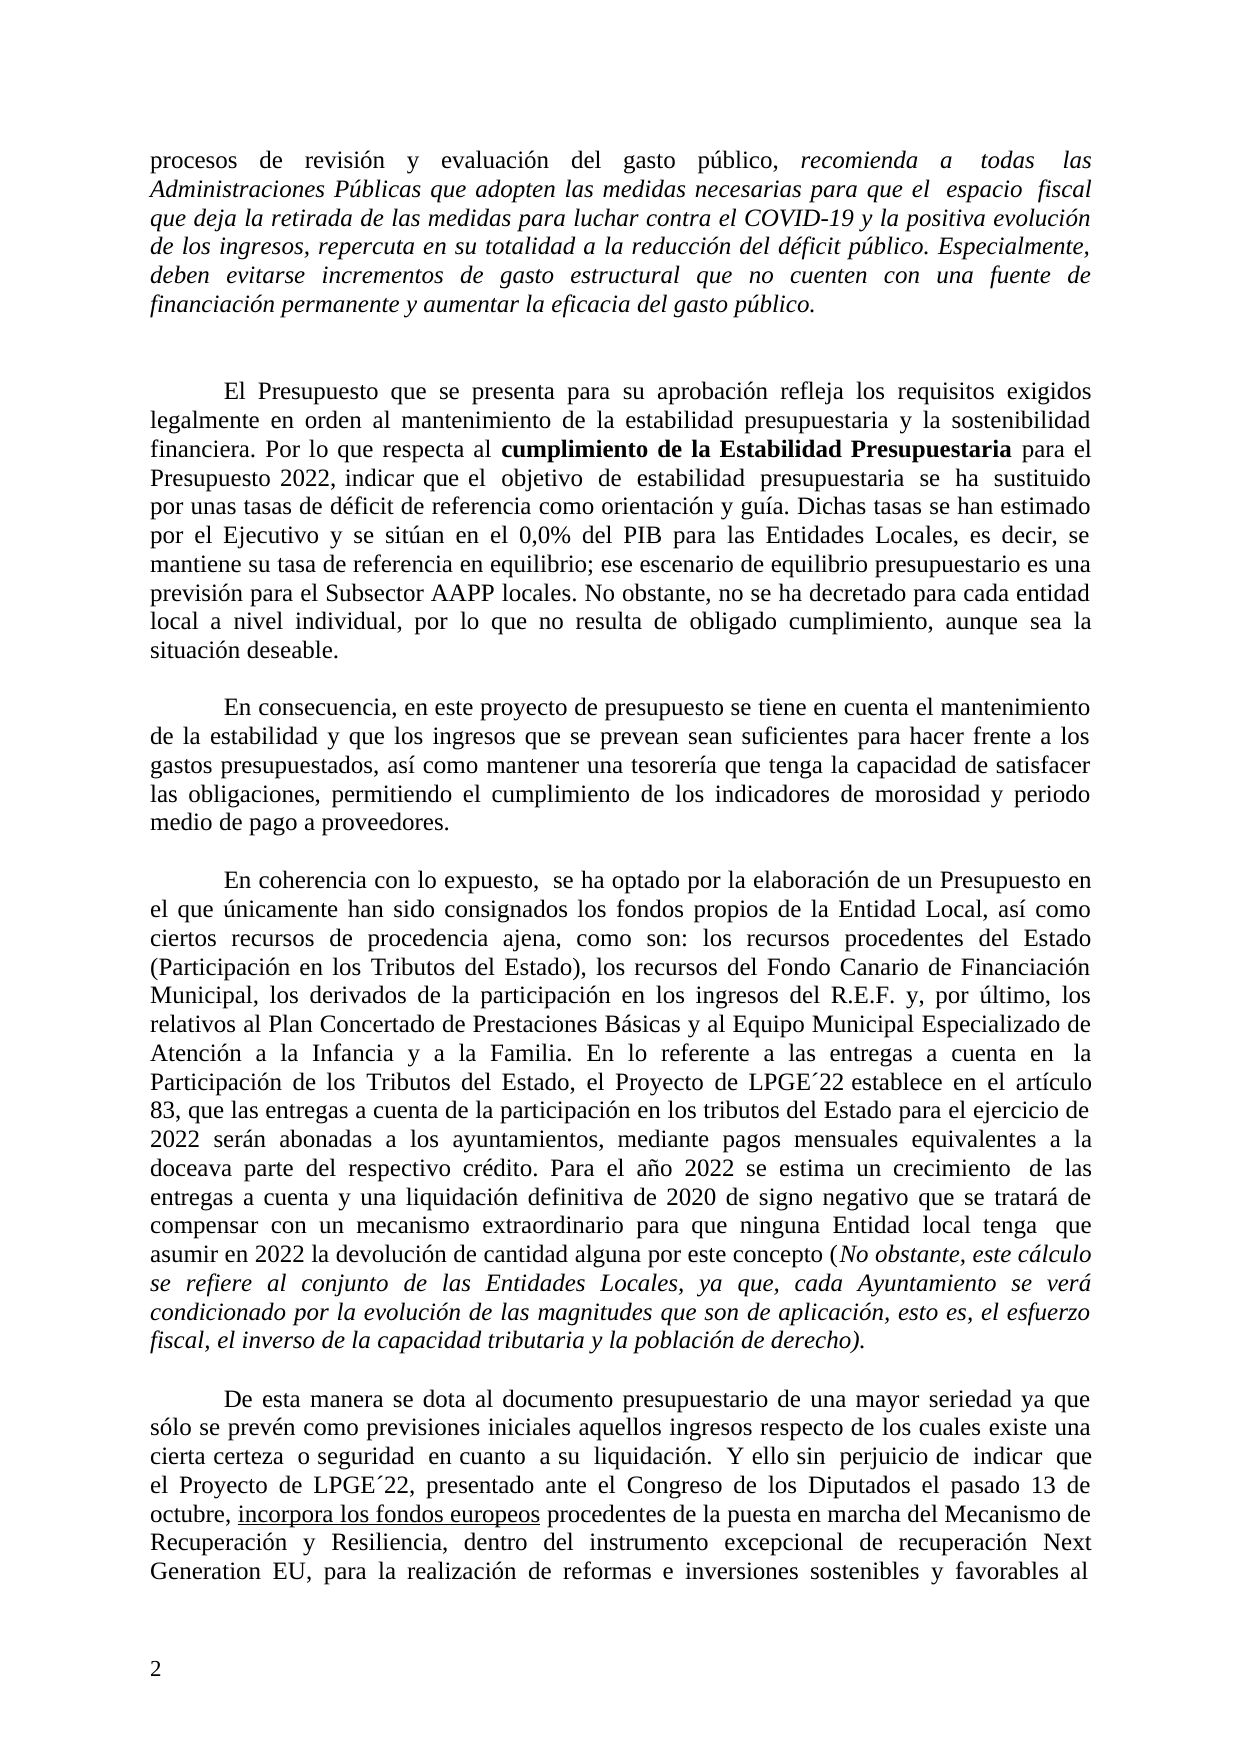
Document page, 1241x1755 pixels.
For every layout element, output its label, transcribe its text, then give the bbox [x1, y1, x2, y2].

text De esta manera se dota al documento presupuestario de una mayor seriedad ya que sólo se prevén como previsiones iniciales aquellos ingresos respecto de los cuales existe una cierta certeza o seguridad en cuanto a su liquidación. Y ello sin perjuicio de indicar que el Proyecto de LPGE´22, presentado ante el Congreso de los Diputados el pasado 13 de octubre, incorpora los fondos europeos procedentes de la puesta en marcha del Mecanismo de Recuperación y Resiliencia, dentro del instrumento excepcional de recuperación Next Generation EU, para la realización de reformas e inversiones sostenibles y favorables al [150, 1384, 1092, 1585]
text En consecuencia, en este proyecto de presupuesto se tiene en cuenta el mantenimiento de la estabilidad y que los ingresos que se prevean sean suficientes para hacer frente a los gastos presupuestados, así como mantener una tesorería que tenga la capacidad de satisfacer las obligaciones, permitiendo el cumplimiento de los indicadores de morosidad y periodo medio de pago a proveedores. [150, 692, 1091, 836]
text En coherencia con lo expuesto, se ha optado por la elaboración de un Presupuesto en el que únicamente han sido consignados los fondos propios de la Entidad Local, así como ciertos recursos de procedencia ajena, como son: los recursos procedentes del Estado (Participación en los Tributos del Estado), los recursos del Fondo Canario de Financiación Municipal, los derivados de la participación en los ingresos del R.E.F. y, por último, los relativos al Plan Concertado de Prestaciones Básicas y al Equipo Municipal Especializado de Atención a la Infancia y a la Familia. En lo referente a las entregas a cuenta en la Participación de los Tributos del Estado, el Proyecto de LPGE´22 establece en el artículo 83, que las entregas a cuenta de la participación en los tributos del Estado para el ejercicio de 2022 serán abonadas a los ayuntamientos, mediante pagos mensuales equivalentes a la doceava parte del respectivo crédito. Para el año 2022 se estima un crecimiento de las entregas a cuenta y una liquidación definitiva de 2020 de signo negativo que se tratará de compensar con un mecanismo extraordinario para que ninguna Entidad local tenga que asumir en 2022 la devolución de cantidad alguna por este concepto (No obstante, este cálculo se refiere al conjunto de las Entidades Locales, ya que, cada Ayuntamiento se verá condicionado por la evolución de las magnitudes que son de aplicación, esto es, el esfuerzo fiscal, el inverso de la capacidad tributaria y la población de derecho). [150, 866, 1092, 1354]
text El Presupuesto que se presenta para su aprobación refleja los requisitos exigidos legalmente en orden al mantenimiento de la estabilidad presupuestaria y la sostenibilidad financiera. Por lo que respecta al cumplimiento de la Estabilidad Presupuestaria para el Presupuesto 2022, indicar que el objetivo de estabilidad presupuestaria se ha sustituido por unas tasas de déficit de referencia como orientación y guía. Dichas tasas se han estimado por el Ejecutivo y se sitúan en el 0,0% del PIB para las Entidades Locales, es decir, se mantiene su tasa de referencia en equilibrio; ese escenario de equilibrio presupuestario es una previsión para el Subsector AAPP locales. No obstante, no se ha decretado para cada entidad local a nivel individual, por lo que no resulta de obligado cumplimiento, aunque sea la situación deseable. [150, 376, 1092, 664]
text procesos de revisión y evaluación del gasto público, recomienda a todas las Administraciones Públicas que adopten las medidas necesarias para que el espacio fiscal que deja la retirada de las medidas para luchar contra el COVID-19 y la positiva evolución de los ingresos, repercuta en su totalidad a la reducción del déficit público. Especialmente, deben evitarse incrementos de gasto estructural que no cuenten con una fuente de financiación permanente y aumentar la eficacia del gasto público. [150, 145, 1092, 318]
